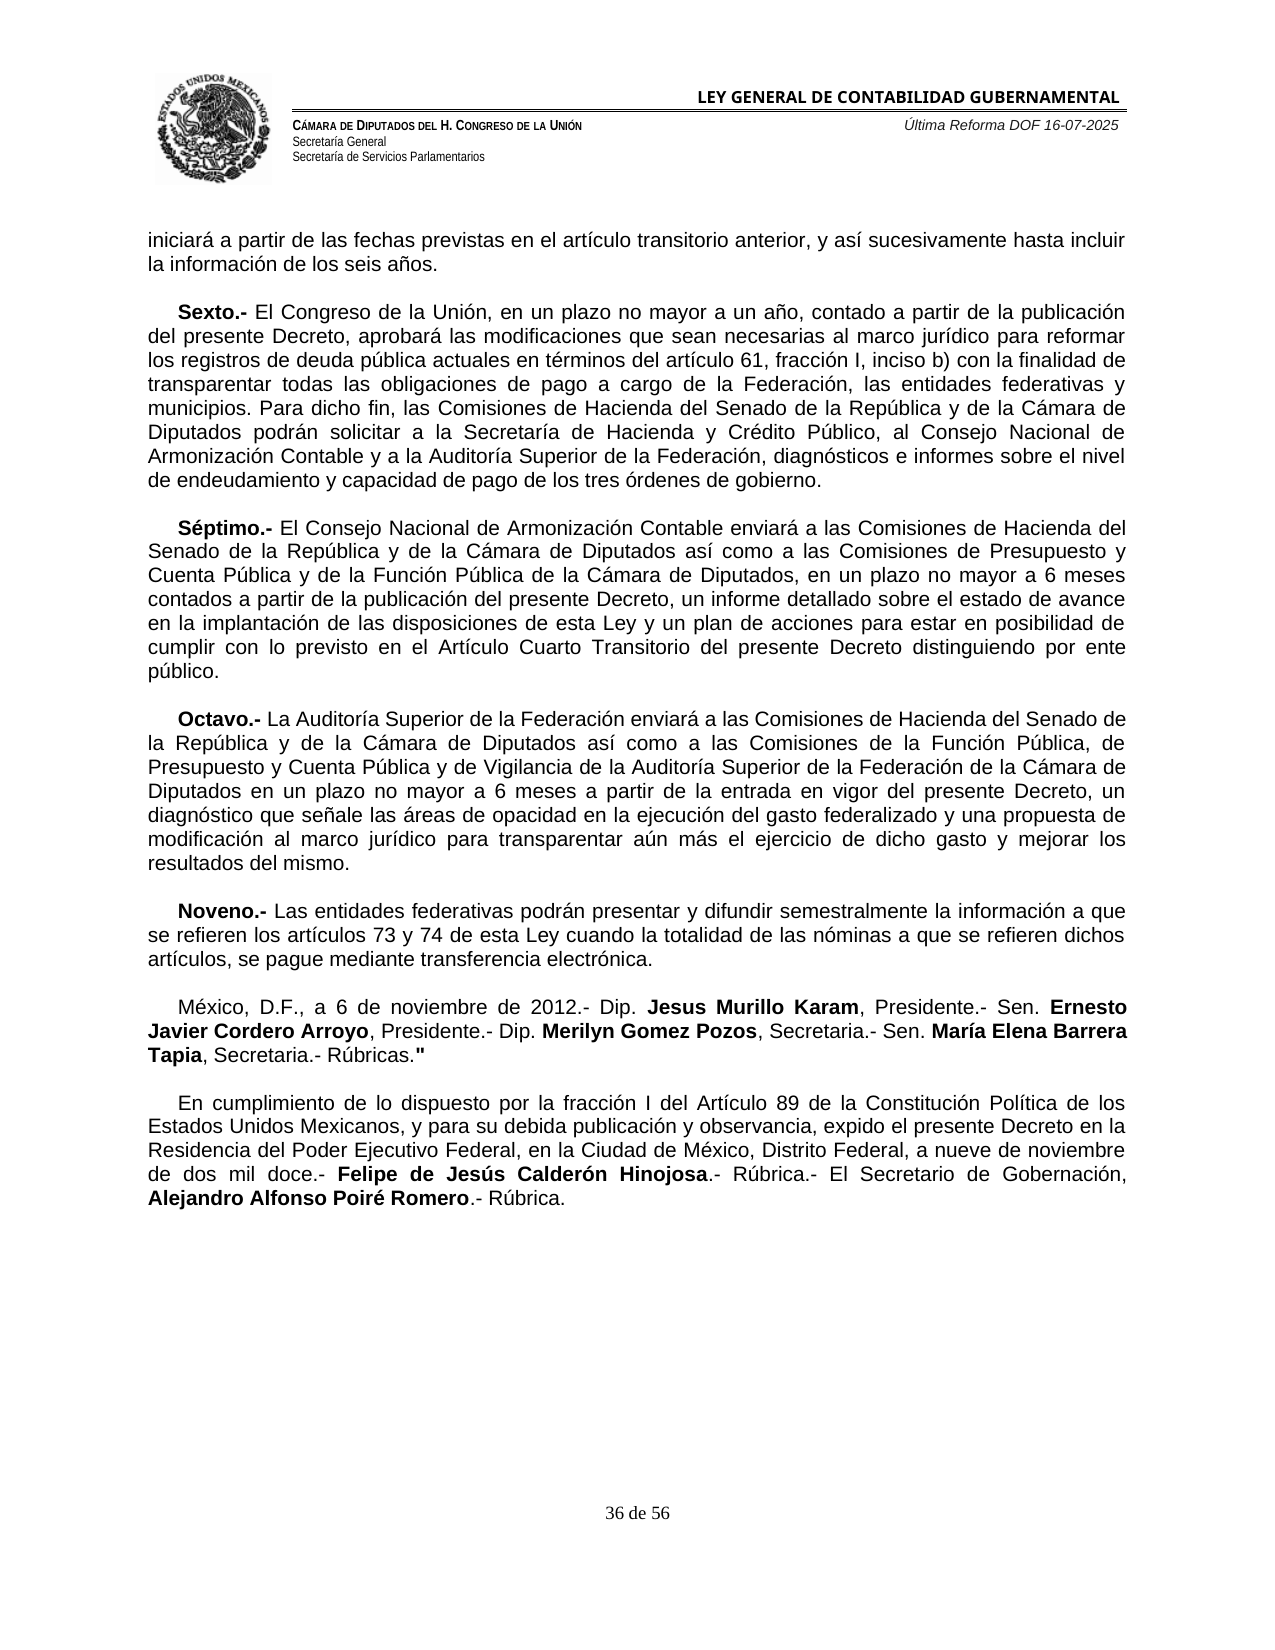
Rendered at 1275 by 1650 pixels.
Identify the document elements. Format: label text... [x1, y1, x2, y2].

text iniciará a partir de las fechas previstas en el artículo transitorio anterior, y así sucesivamente hasta incluir la información de los seis años. [148, 228, 1127, 276]
text Octavo.- La Auditoría Superior de la Federación enviará a las Comisiones de Hacienda del Senado de la República y de la Cámara de Diputados así como a las Comisiones de la Función Pública, de Presupuesto y Cuenta Pública y de Vigilancia de la Auditoría Superior de la Federación de la Cámara de Diputados en un plazo no mayor a 6 meses a partir de la entrada en vigor del presente Decreto, un diagnóstico que señale las áreas de opacidad en la ejecución del gasto federalizado y una propuesta de modificación al marco jurídico para transparentar aún más el ejercicio de dicho gasto y mejorar los resultados del mismo. [148, 707, 1127, 875]
text México, D.F., a 6 de noviembre de 2012.- Dip. Jesus Murillo Karam, Presidente.- Sen. Ernesto Javier Cordero Arroyo, Presidente.- Dip. Merilyn Gomez Pozos, Secretaria.- Sen. María Elena Barrera Tapia, Secretaria.- Rúbricas." [148, 994, 1127, 1066]
text Noveno.- Las entidades federativas podrán presentar y difundir semestralmente la información a que se refieren los artículos 73 y 74 de esta Ley cuando la totalidad de las nóminas a que se refieren dichos artículos, se pague mediante transferencia electrónica. [148, 899, 1127, 971]
text Sexto.- El Congreso de la Unión, en un plazo no mayor a un año, contado a partir de la publicación del presente Decreto, aprobará las modificaciones que sean necesarias al marco jurídico para reformar los registros de deuda pública actuales en términos del artículo 61, fracción I, inciso b) con la finalidad de transparentar todas las obligaciones de pago a cargo de la Federación, las entidades federativas y municipios. Para dicho fin, las Comisiones de Hacienda del Senado de la República y de la Cámara de Diputados podrán solicitar a la Secretaría de Hacienda y Crédito Público, al Consejo Nacional de Armonización Contable y a la Auditoría Superior de la Federación, diagnósticos e informes sobre el nivel de endeudamiento y capacidad de pago de los tres órdenes de gobierno. [148, 300, 1127, 491]
text En cumplimiento de lo dispuesto por la fracción I del Artículo 89 de la Constitución Política de los Estados Unidos Mexicanos, y para su debida publicación y observancia, expido el presente Decreto en la Residencia del Poder Ejecutivo Federal, en la Ciudad de México, Distrito Federal, a nueve de noviembre de dos mil doce.- Felipe de Jesús Calderón Hinojosa.- Rúbrica.- El Secretario de Gobernación, Alejandro Alfonso Poiré Romero.- Rúbrica. [148, 1090, 1127, 1210]
text Séptimo.- El Consejo Nacional de Armonización Contable enviará a las Comisiones de Hacienda del Senado de la República y de la Cámara de Diputados así como a las Comisiones de Presupuesto y Cuenta Pública y de la Función Pública de la Cámara de Diputados, en un plazo no mayor a 6 meses contados a partir de la publicación del presente Decreto, un informe detallado sobre el estado de avance en la implantación de las disposiciones de esta Ley y un plan de acciones para estar en posibilidad de cumplir con lo previsto en el Artículo Cuarto Transitorio del presente Decreto distinguiendo por ente público. [148, 515, 1127, 683]
